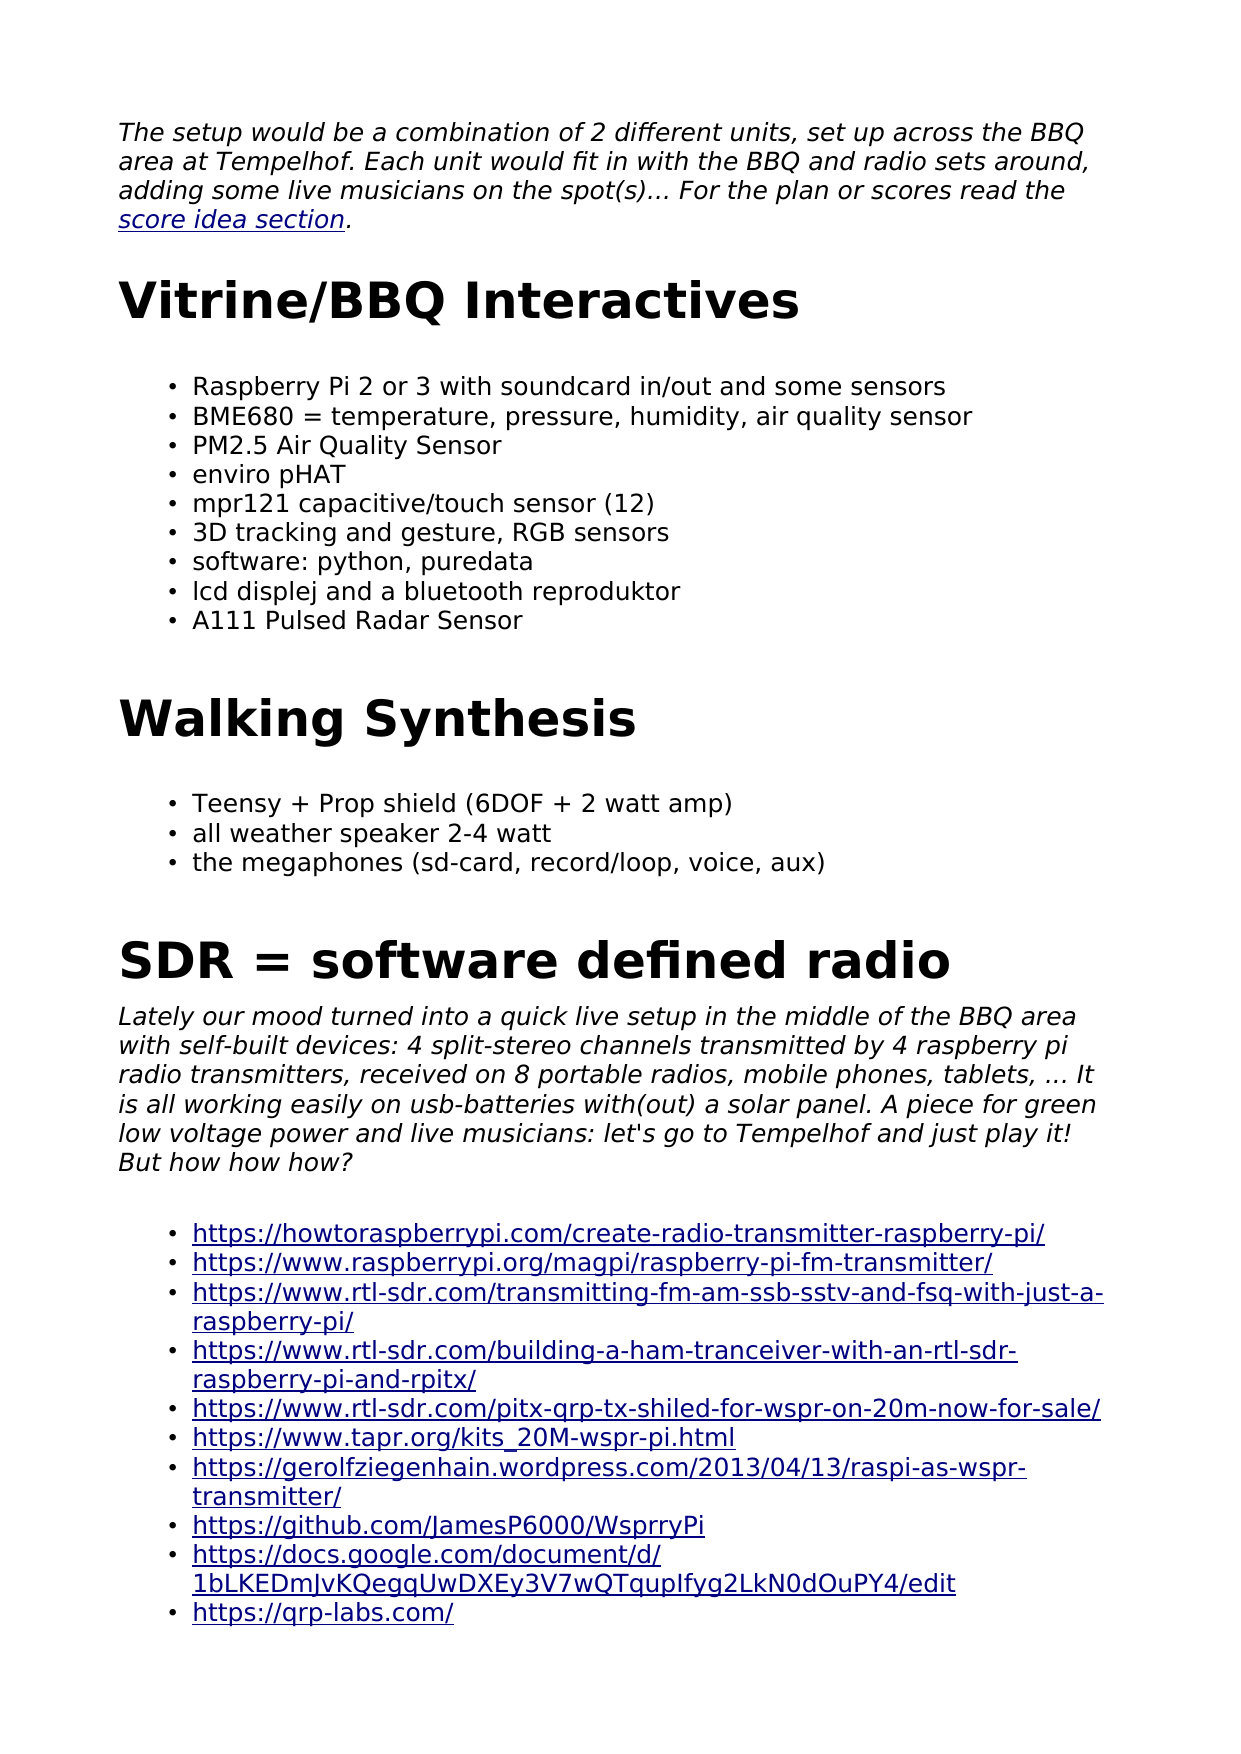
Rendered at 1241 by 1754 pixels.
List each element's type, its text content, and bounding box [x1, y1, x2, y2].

list 3D tracking and gesture, RGB sensors [177, 518, 1122, 547]
list Raspberry Pi 2 or 3 with soundcard in/out and some sensors [177, 372, 1122, 402]
list https://qrp-labs.com/ [177, 1598, 1122, 1628]
list the megaphones (sd-card, record/loop, voice, aux) [177, 848, 1122, 877]
list A111 Pulsed Radar Sensor [177, 606, 1122, 635]
list https://github.com/JamesP6000/WsprryPi [177, 1511, 1122, 1540]
list all weather speaker 2-4 watt [177, 819, 1122, 848]
list Teensy + Prop shield (6DOF + 2 watt amp) [177, 790, 1122, 819]
list software: python, puredata [177, 547, 1122, 577]
list https://docs.google.com/document/d/1bLKEDmJvKQegqUwDXEy3V7wQTqupIfyg2LkN0dOuPY4/edit [177, 1540, 1122, 1598]
list BME680 = temperature, pressure, humidity, air quality sensor [177, 402, 1122, 431]
list https://www.rtl-sdr.com/transmitting-fm-am-ssb-sstv-and-fsq-with-just-a-raspberry-pi/ [177, 1278, 1122, 1336]
list https://www.rtl-sdr.com/pitx-qrp-tx-shiled-for-wspr-on-20m-now-for-sale/ [177, 1394, 1122, 1423]
subtitle SDR = software defined radio [118, 932, 1122, 990]
list mpr121 capacitive/touch sensor (12) [177, 489, 1122, 518]
list https://howtoraspberrypi.com/create-radio-transmitter-raspberry-pi/ [177, 1219, 1122, 1248]
list enviro pHAT [177, 460, 1122, 489]
list https://www.tapr.org/kits_20M-wspr-pi.html [177, 1423, 1122, 1453]
list lcd displej and a bluetooth reproduktor [177, 577, 1122, 606]
subtitle Walking Synthesis [118, 689, 1122, 748]
list https://www.raspberrypi.org/magpi/raspberry-pi-fm-transmitter/ [177, 1248, 1122, 1278]
text The setup would be a combination of 2 different units, set up across the BBQ area at Tempelhof. Each unit would fit in with the BBQ and radio sets around, adding some live musicians on the spot(s)... For the plan or scores read the score idea section. [118, 118, 1122, 235]
list https://www.rtl-sdr.com/building-a-ham-tranceiver-with-an-rtl-sdr-raspberry-pi-and-rpitx/ [177, 1336, 1122, 1394]
list https://gerolfziegenhain.wordpress.com/2013/04/13/raspi-as-wspr-transmitter/ [177, 1453, 1122, 1511]
list PM2.5 Air Quality Sensor [177, 431, 1122, 460]
text Lately our mood turned into a quick live setup in the middle of the BBQ area with self-built devices: 4 split-stereo channels transmitted by 4 raspberry pi radio transmitters, received on 8 portable radios, mobile phones, tablets, ... It is all working easily on usb-batteries with(out) a solar panel. A piece for green low voltage power and live musicians: let's go to Tempelhof and just play it! But how how how? [118, 1002, 1122, 1177]
subtitle Vitrine/BBQ Interactives [118, 272, 1122, 331]
